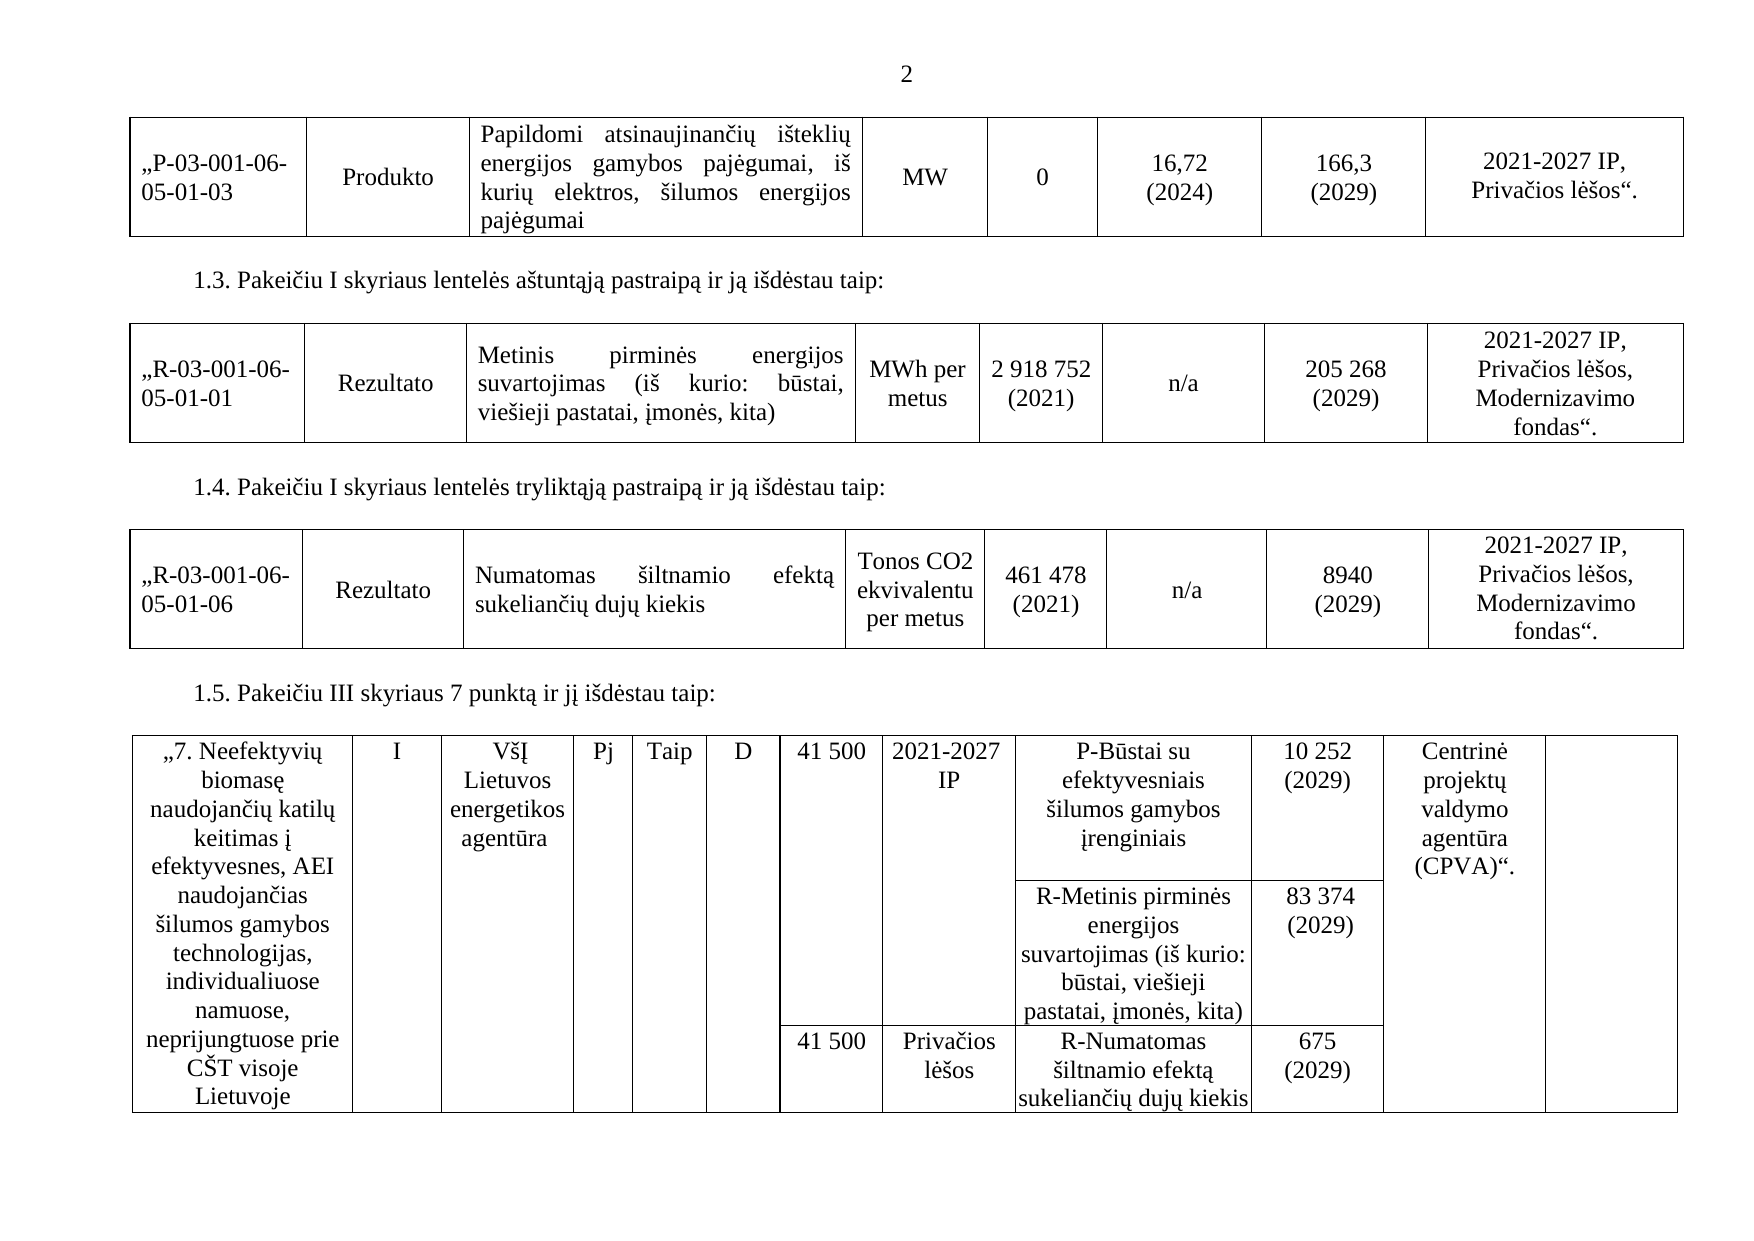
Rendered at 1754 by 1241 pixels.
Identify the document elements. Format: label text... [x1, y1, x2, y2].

table_header n/a [1107, 530, 1266, 648]
table_header 10 252 (2029) [1252, 736, 1383, 880]
table_header Papildomi atsinaujinančių išteklių energijos gamybos pajėgumai, iš kurių elektros, šilumos energijos pajėgumai [470, 118, 862, 236]
table_cell Privačios lėšos [883, 1026, 1015, 1112]
table_cell R-Numatomas šiltnamio efektą sukeliančių dujų kiekis [1016, 1026, 1251, 1112]
table_header 41 500 [781, 736, 882, 1025]
table_header 2021-2027 IP, Privačios lėšos“. [1426, 118, 1683, 236]
table_header „7. Neefektyvių biomasę naudojančių katilų keitimas į efektyvesnes, AEI naudojančias šilumos gamybos technologijas, individualiuose namuose, neprijungtuose prie CŠT visoje Lietuvoje [133, 736, 352, 1112]
table_header Numatomas šiltnamio efektą sukeliančių dujų kiekis [464, 530, 845, 648]
table_header 0 [988, 118, 1097, 236]
table_header Rezultato [305, 324, 466, 442]
table_header MWh per metus [856, 324, 979, 442]
table_header 205 268 (2029) [1265, 324, 1427, 442]
table_header P-Būstai su efektyvesniais šilumos gamybos įrenginiais [1016, 736, 1251, 880]
table_cell R-Metinis pirminės energijos suvartojimas (iš kurio: būstai, viešieji pastatai, įmonės, kita) [1016, 881, 1251, 1025]
table_cell 675 (2029) [1252, 1026, 1383, 1112]
table_header [1546, 736, 1677, 1112]
text 1.5. Pakeičiu III skyriaus 7 punktą ir jį išdėstau taip: [118, 678, 1695, 707]
table_header 16,72 (2024) [1098, 118, 1261, 236]
table_header Metinis pirminės energijos suvartojimas (iš kurio: būstai, viešieji pastatai, įmonės, kita) [467, 324, 855, 442]
table_header 461 478 (2021) [985, 530, 1106, 648]
table_header Rezultato [303, 530, 463, 648]
table_header 2 918 752 (2021) [980, 324, 1102, 442]
table_header „P-03-001-06-05-01-03 [131, 118, 306, 236]
text 1.4. Pakeičiu I skyriaus lentelės tryliktąją pastraipą ir ją išdėstau taip: [118, 472, 1695, 500]
table_header Centrinė projektų valdymo agentūra (CPVA)“. [1384, 736, 1545, 1112]
table_header Taip [633, 736, 706, 1112]
table_header 2021-2027 IP, Privačios lėšos, Modernizavimo fondas“. [1429, 530, 1683, 648]
table_header D [707, 736, 779, 1112]
table_header 8940 (2029) [1267, 530, 1428, 648]
table_header VšĮ Lietuvos energetikos agentūra [442, 736, 573, 1112]
table_header Tonos CO2 ekvivalentu per metus [846, 530, 984, 648]
table_cell 83 374 (2029) [1252, 881, 1383, 1025]
table_header I [353, 736, 441, 1112]
table_header 2021-2027 IP [883, 736, 1015, 1025]
table_header 2021-2027 IP, Privačios lėšos, Modernizavimo fondas“. [1428, 324, 1683, 442]
text 1.3. Pakeičiu I skyriaus lentelės aštuntąją pastraipą ir ją išdėstau taip: [118, 265, 1695, 294]
table_header MW [863, 118, 987, 236]
table_header Pj [574, 736, 632, 1112]
table_header 166,3 (2029) [1262, 118, 1425, 236]
table_header Produkto [307, 118, 469, 236]
table_cell 41 500 [781, 1026, 882, 1112]
table_header „R-03-001-06-05-01-06 [131, 530, 302, 648]
table_header „R-03-001-06-05-01-01 [131, 324, 304, 442]
table_header n/a [1103, 324, 1264, 442]
